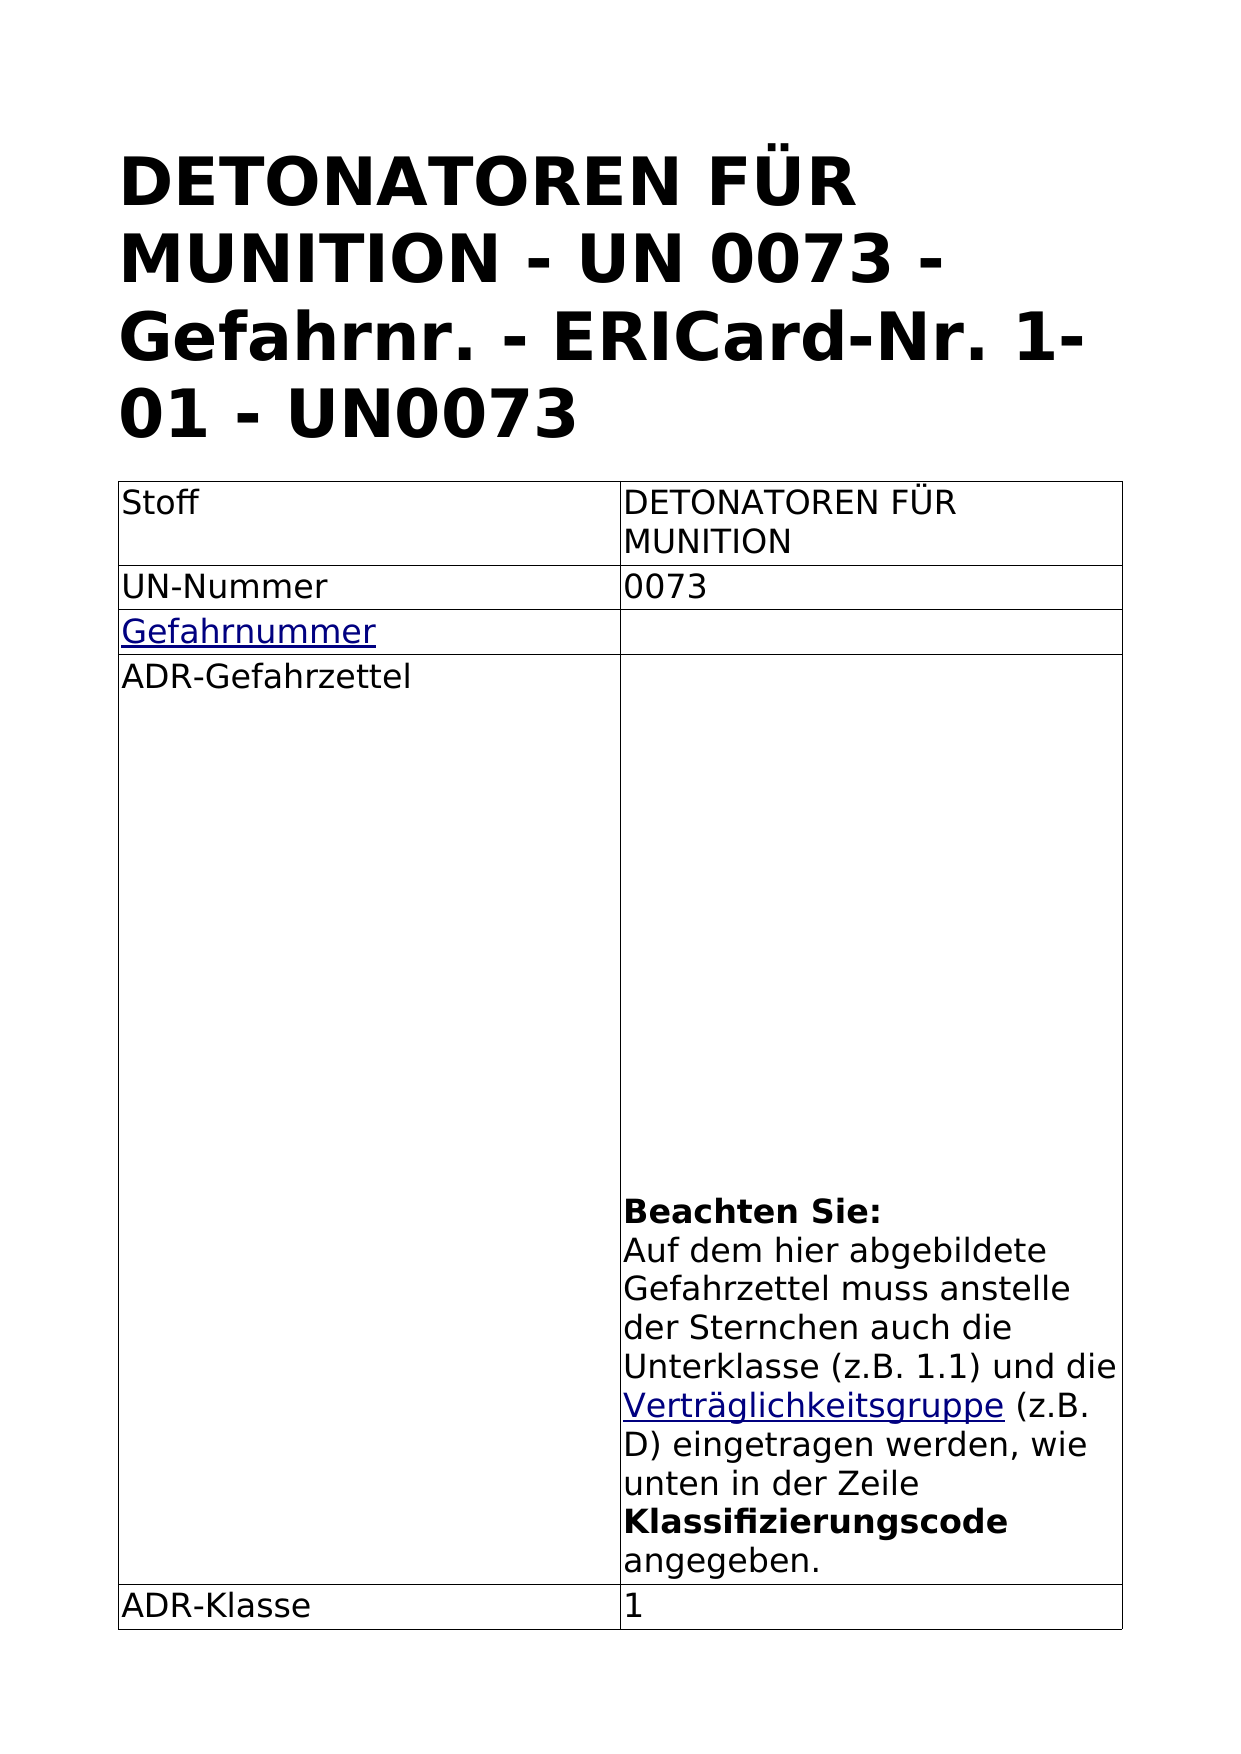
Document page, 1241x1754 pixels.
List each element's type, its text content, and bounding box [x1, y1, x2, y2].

subtitle DETONATOREN FÜR MUNITION - UN 0073 - Gefahrnr. - ERICard-Nr. 1-01 - UN0073 [118, 143, 1122, 453]
table_cell ADR-Gefahrzettel [119, 655, 620, 1584]
table_cell 0073 [621, 566, 1122, 609]
table_cell Gefahrnummer [119, 610, 620, 654]
table_cell [621, 610, 1122, 654]
table_cell Beachten Sie: Auf dem hier abgebildete Gefahrzettel muss anstelle der Sternchen auch die Unterklasse (z.B. 1.1) und die Verträglichkeitsgruppe (z.B. D) eingetragen werden, wie unten in der Zeile Klassifizierungscode angegeben. [621, 655, 1122, 1584]
table_cell UN-Nummer [119, 566, 620, 609]
table_header Stoff [119, 482, 620, 564]
table_header DETONATOREN FÜR MUNITION [621, 482, 1122, 564]
table_cell ADR-Klasse [119, 1585, 620, 1628]
table_cell 1 [621, 1585, 1122, 1628]
